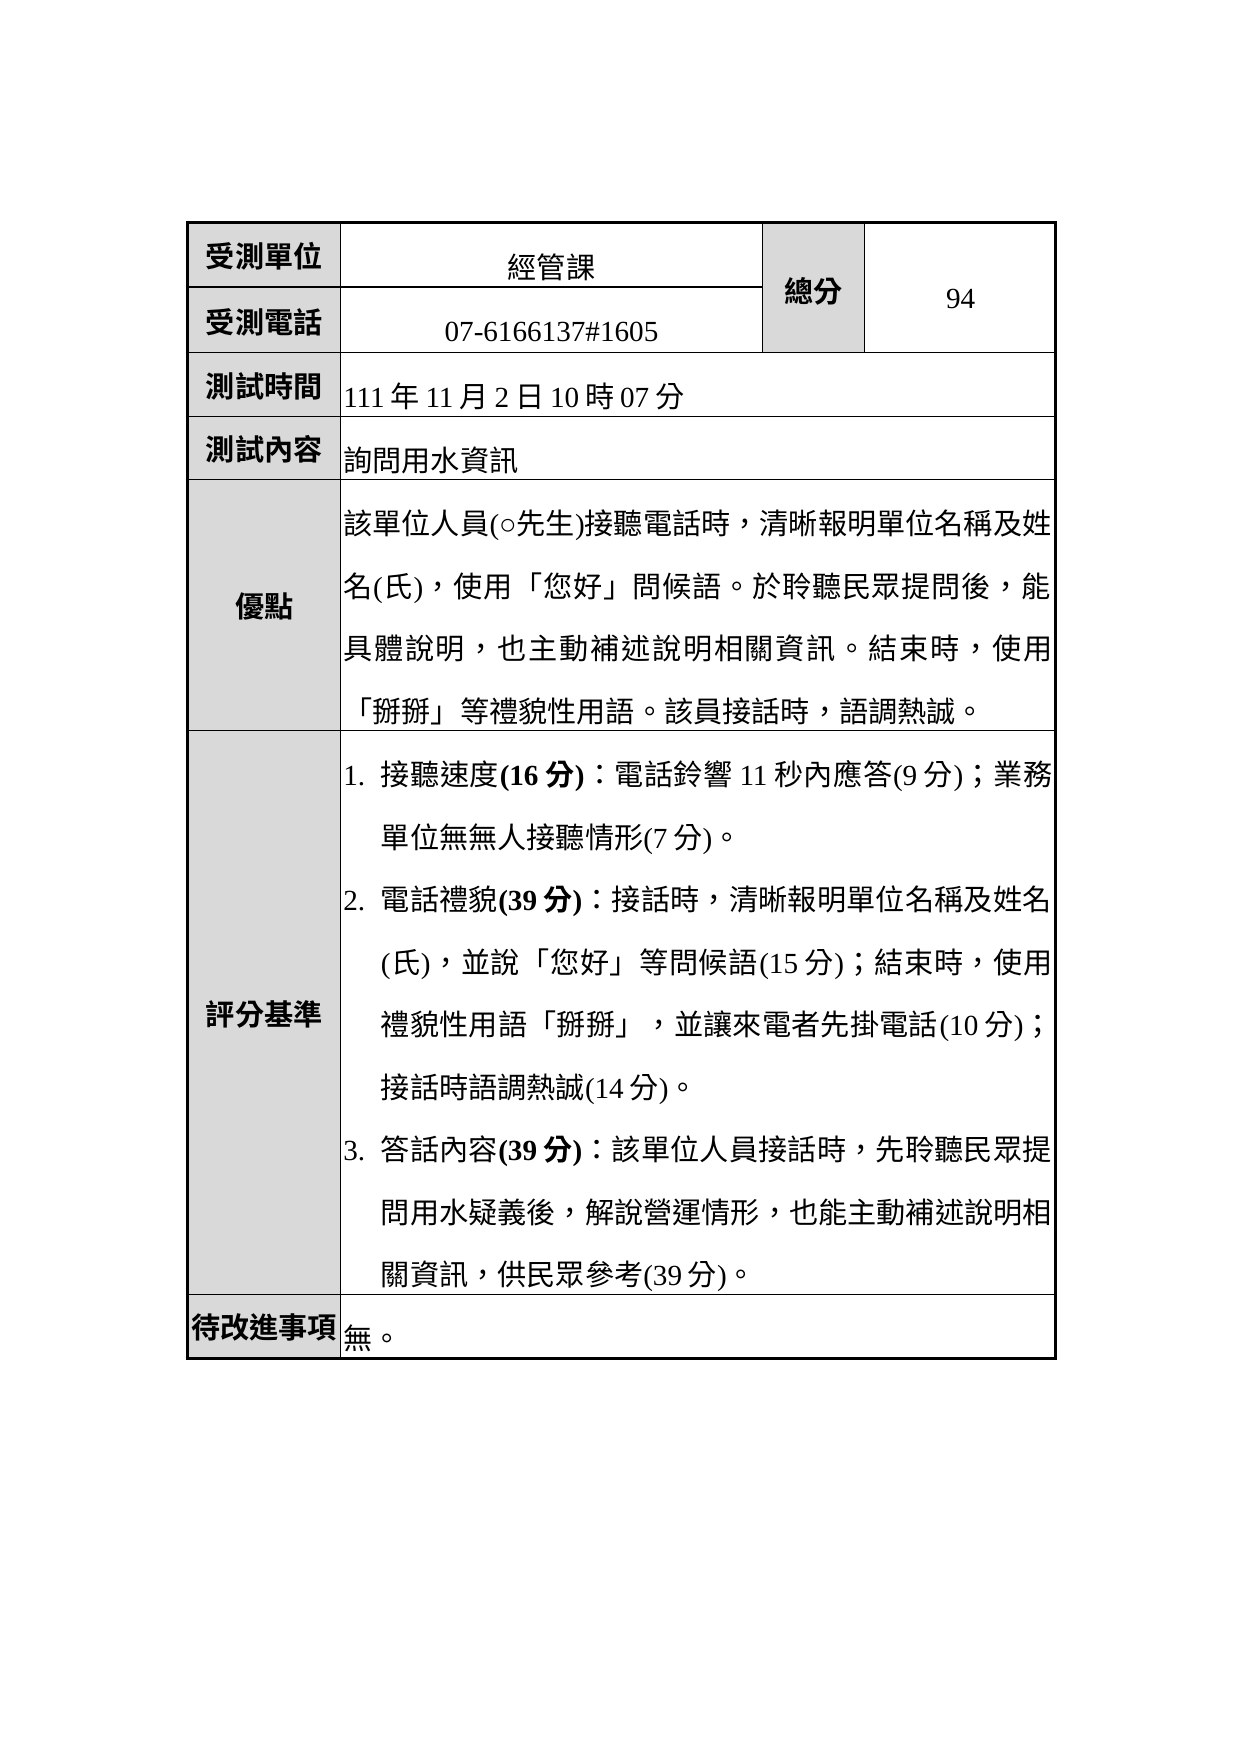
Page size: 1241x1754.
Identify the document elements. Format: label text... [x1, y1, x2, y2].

table_cell 測試時間 [189, 353, 340, 416]
table_cell 測試內容 [189, 417, 340, 479]
table_cell 受測電話 [189, 288, 340, 352]
table_cell 該單位人員(○先生)接聽電話時，清晰報明單位名稱及姓名(氏)，使用「您好」問候語。於聆聽民眾提問後，能具體說明，也主動補述說明相關資訊。結束時，使用「掰掰」等禮貌性用語。該員接話時，語調熱誠。 [341, 480, 1054, 730]
table_cell 詢問用水資訊 [341, 417, 1054, 479]
table_cell 評分基準 [189, 731, 340, 1294]
table_cell 07-6166137#1605 [341, 288, 762, 352]
table_header 經管課 [341, 224, 762, 286]
table_cell 無。 [341, 1295, 1054, 1357]
table_header 總分 [763, 224, 864, 352]
table_cell 接聽速度(16分)：電話鈴響11秒內應答(9分)；業務單位無無人接聽情形(7分)。 電話禮貌(39分)：接話時，清晰報明單位名稱及姓名(氏)，並說「您好」等問候語(15分)；結束時，使用禮貌性用語「掰掰」，並讓來電者先掛電話(10分)；接話時語調熱誠(14分)。 答話內容(39分)：該單位人員接話時，先聆聽民眾提問用水疑義後，解說營運情形，也能主動補述說明相關資訊，供民眾參考(39分)。 [341, 731, 1054, 1294]
table_cell 優點 [189, 480, 340, 730]
table_header 94 [865, 224, 1054, 352]
table_cell 111年11月2日10時07分 [341, 353, 1054, 416]
table_header 受測單位 [189, 224, 340, 286]
table_cell 待改進事項 [189, 1295, 340, 1357]
